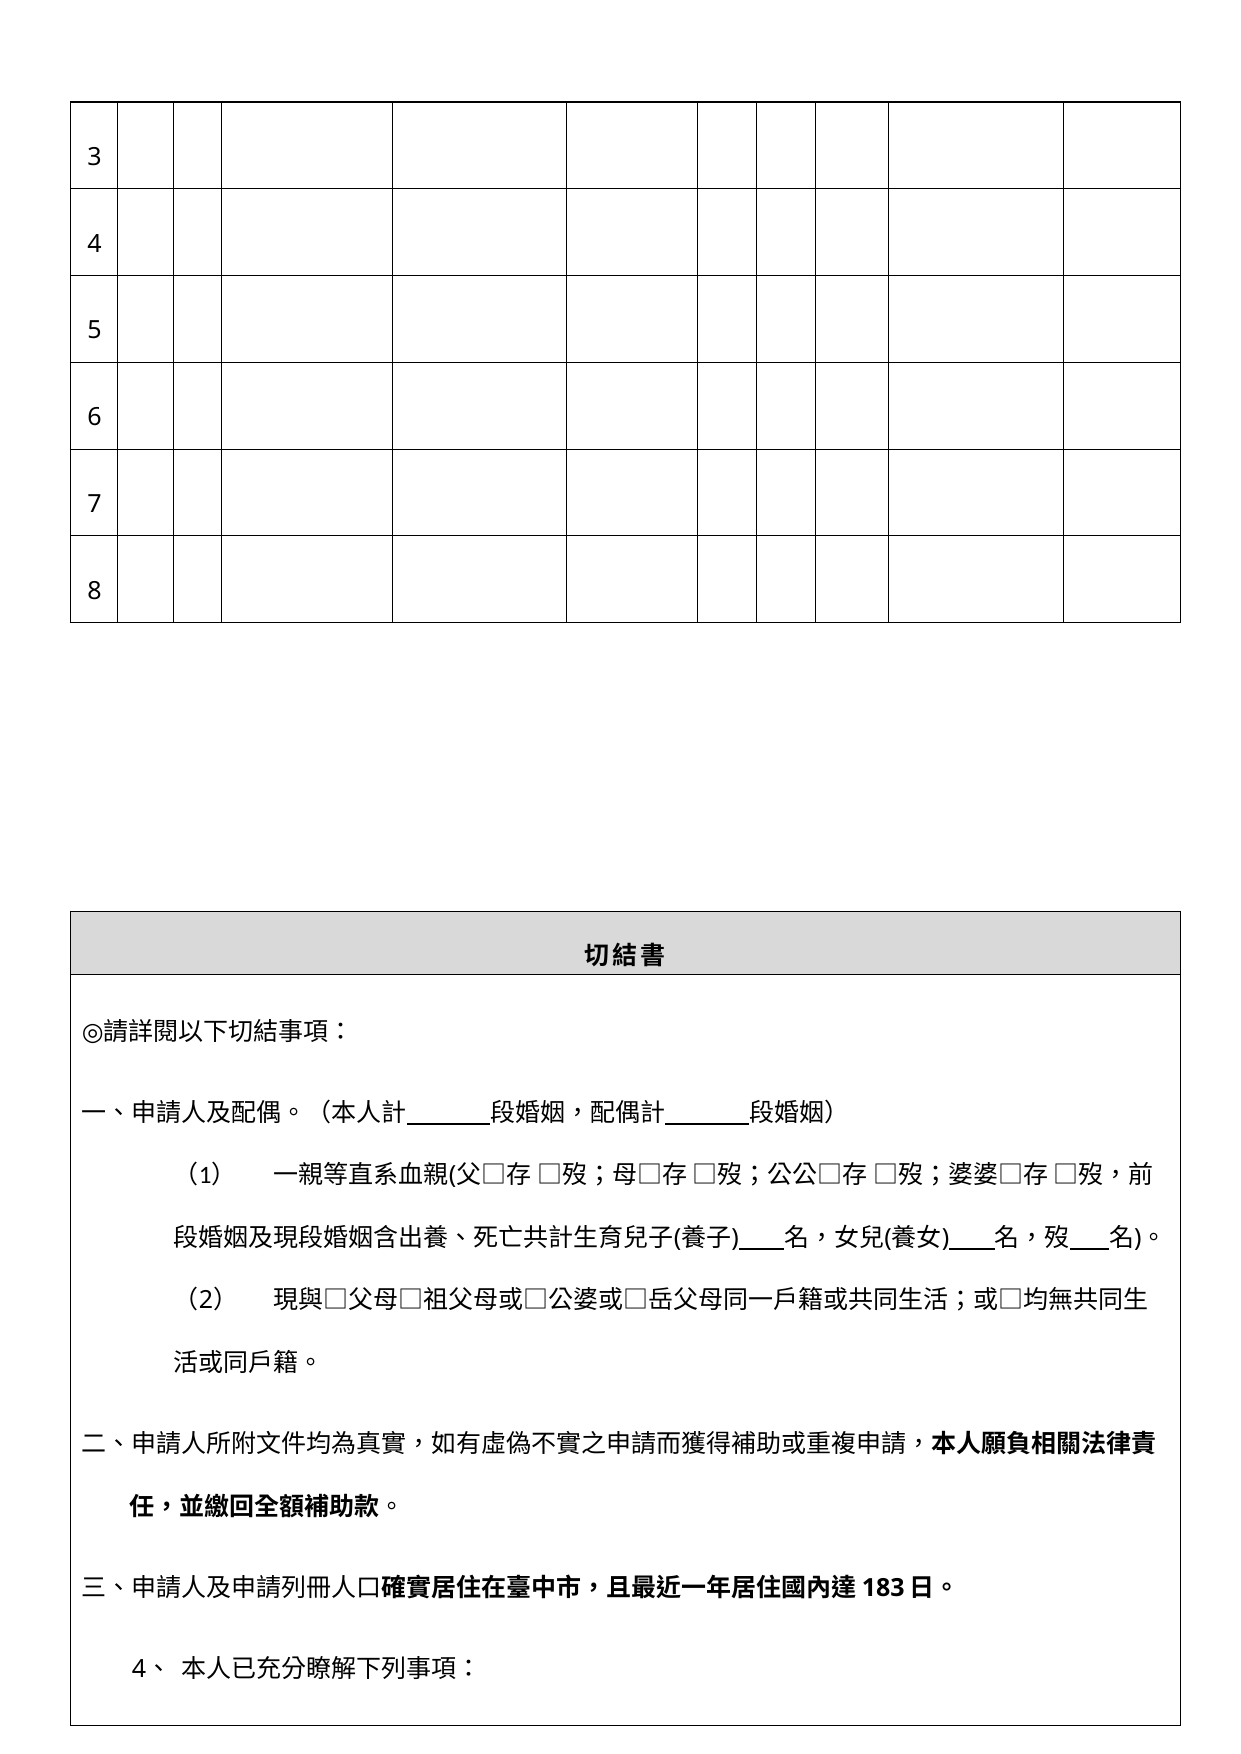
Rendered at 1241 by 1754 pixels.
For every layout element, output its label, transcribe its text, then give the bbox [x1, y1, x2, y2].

table_cell [698, 189, 756, 275]
table_cell [698, 536, 756, 622]
table_cell [174, 450, 221, 535]
table_cell [757, 536, 815, 622]
table_cell [1064, 103, 1180, 188]
table_cell [393, 450, 566, 535]
table_cell [567, 363, 697, 448]
table_cell [889, 189, 1063, 275]
table_cell 6 [71, 363, 117, 448]
table_cell [70, 623, 1180, 848]
table_cell [393, 536, 566, 622]
table_cell 8 [71, 536, 117, 622]
table_cell [1064, 363, 1180, 448]
table_cell 4 [71, 189, 117, 275]
table_cell [567, 276, 697, 362]
table_cell [393, 103, 566, 188]
table_cell [816, 103, 888, 188]
table_cell [222, 276, 392, 362]
table_cell [889, 536, 1063, 622]
table_cell [174, 536, 221, 622]
table_cell [222, 536, 392, 622]
table_cell 3 [71, 103, 117, 188]
table_cell [567, 450, 697, 535]
table_cell [222, 450, 392, 535]
table_cell [118, 363, 173, 448]
table_cell [816, 536, 888, 622]
table_cell [816, 276, 888, 362]
table_cell [567, 189, 697, 275]
table_cell [1064, 450, 1180, 535]
table_cell [567, 103, 697, 188]
table_cell [222, 189, 392, 275]
table_cell [889, 103, 1063, 188]
table_cell [118, 450, 173, 535]
table_cell 5 [71, 276, 117, 362]
table_cell [1064, 536, 1180, 622]
table_cell [757, 276, 815, 362]
table_cell [889, 450, 1063, 535]
table_cell [1064, 189, 1180, 275]
table_cell [757, 103, 815, 188]
table_cell [757, 450, 815, 535]
table_cell [567, 536, 697, 622]
table_cell [1064, 276, 1180, 362]
table_cell [118, 189, 173, 275]
table_cell [174, 363, 221, 448]
table_cell 切結書 [71, 912, 1180, 974]
table_cell [816, 450, 888, 535]
table_cell [816, 363, 888, 448]
table_cell [174, 276, 221, 362]
table_cell [118, 536, 173, 622]
table_cell ◎請詳閱以下切結事項： 一、申請人及配偶。（本人計 段婚姻，配偶計 段婚姻） 一親等直系血親(父□存 □歿；母□存 □歿；公公□存 □歿；婆婆□存 □歿，前段婚姻及現段婚姻含出養、死亡共計生育兒子(養子) 名，女兒(養女) 名，歿 名)。 現與□父母□祖父母或□公婆或□岳父母同一戶籍或共同生活；或□均無共同生活或同戶籍。 二、申請人所附文件均為真實，如有虛偽不實之申請而獲得補助或重複申請，本人願負相關法律責任，並繳回全額補助款。 三、申請人及申請列冊人口確實居住在臺中市，且最近一年居住國內達183日。 本人已充分瞭解下列事項： 如符合資格，本所將依規定期查調家戶內人口出入境資料，若查調當月回推一年居住國內未超過183日，本所將依規註銷資格並追繳溢領款。 同意授權貴所查調申請人及戶內相關人員財產、收入、退休(撫)金等資料。 申請各項社會福利津貼須停發國民年金及其他相關補助俟審核不通過後2個月內補發。 五、□不論申請項目資格是否符合，申請人同意由區公所或社會局將申請人姓名、通訊地址、電話等基本資料，提供予相關民間團體申請現金或實物給付。 特此具結。此致 臺中市西區區公所 具結人(或受委託人)： (簽章) 身 分 證 字 號 ： [71, 975, 1180, 1725]
table_cell [816, 189, 888, 275]
table_cell [698, 103, 756, 188]
table_cell [70, 848, 1180, 911]
table_cell [393, 189, 566, 275]
table_cell 7 [71, 450, 117, 535]
table_cell [698, 363, 756, 448]
table_cell [698, 276, 756, 362]
table_cell [889, 276, 1063, 362]
table_cell [393, 276, 566, 362]
table_cell [889, 363, 1063, 448]
table_cell [393, 363, 566, 448]
table_cell [222, 103, 392, 188]
table_cell [698, 450, 756, 535]
table_cell [118, 276, 173, 362]
table_cell [757, 189, 815, 275]
table_cell [174, 103, 221, 188]
table_cell [757, 363, 815, 448]
table_cell [222, 363, 392, 448]
table_cell [174, 189, 221, 275]
table_cell [118, 103, 173, 188]
